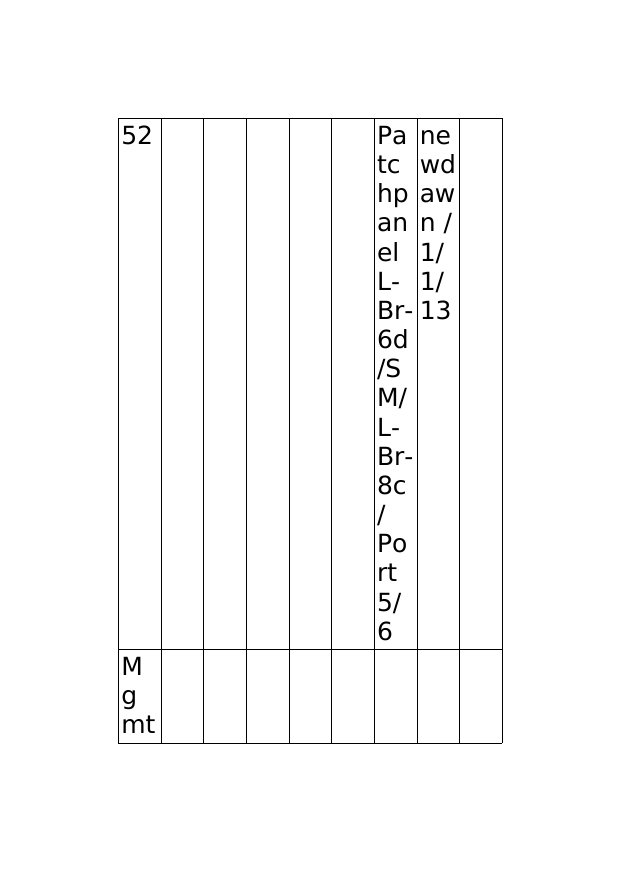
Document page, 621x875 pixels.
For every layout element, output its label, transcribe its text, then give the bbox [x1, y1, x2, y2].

table_cell [460, 119, 502, 649]
table_cell [332, 119, 374, 649]
table_cell [418, 650, 459, 742]
table_cell [290, 119, 331, 649]
table_cell [204, 119, 246, 649]
table_cell [332, 650, 374, 742]
table_cell Mgmt [119, 650, 161, 742]
table_cell [375, 650, 417, 742]
table_cell [290, 650, 331, 742]
table_cell [247, 650, 289, 742]
table_cell [162, 119, 203, 649]
table_cell newdawn / 1/1/13 [418, 119, 459, 649]
table_cell [247, 119, 289, 649]
table_cell [460, 650, 502, 742]
table_cell [204, 650, 246, 742]
table_cell Patchpanel L-Br-6d/SM/L-Br-8c / Port 5/6 [375, 119, 417, 649]
table_cell 52 [119, 119, 161, 649]
table_cell [162, 650, 203, 742]
